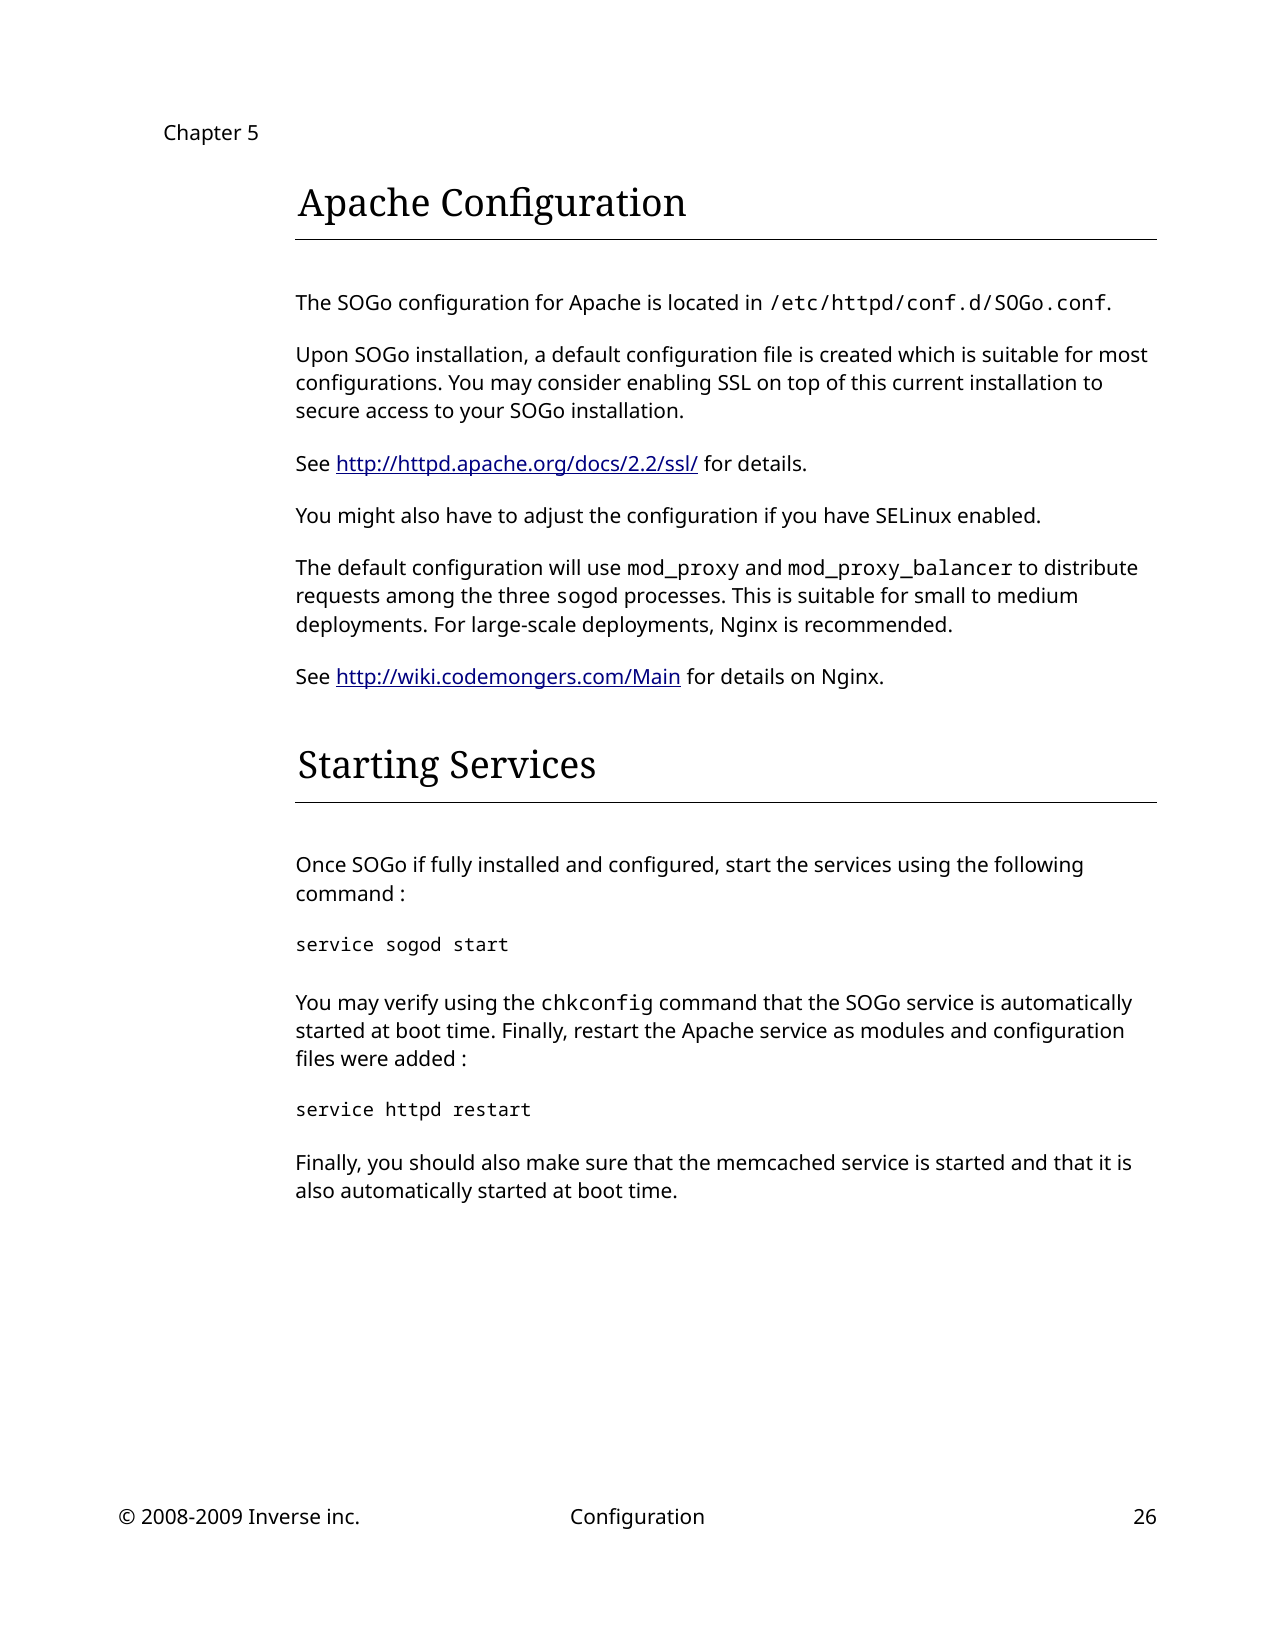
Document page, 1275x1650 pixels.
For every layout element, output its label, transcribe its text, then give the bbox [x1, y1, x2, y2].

subtitle Apache Configuration [295, 176, 1157, 239]
text See http://wiki.codemongers.com/Main for details on Nginx. [295, 662, 1157, 690]
text The SOGo configuration for Apache is located in /etc/httpd/conf.d/SOGo.conf. [295, 288, 1157, 316]
text You might also have to adjust the configuration if you have SELinux enabled. [295, 501, 1157, 529]
text The default configuration will use mod_proxy and mod_proxy_balancer to distribute requests among the three sogod processes. This is suitable for small to medium deployments. For large-scale deployments, Nginx is recommended. [295, 553, 1157, 638]
subtitle Starting Services [295, 739, 1157, 802]
text You may verify using the chkconfig command that the SOGo service is automatically started at boot time. Finally, restart the Apache service as modules and configuration files were added : [295, 988, 1157, 1073]
text service sogod start [295, 931, 1157, 956]
text Once SOGo if fully installed and configured, start the services using the following command : [295, 850, 1157, 907]
text service httpd restart [295, 1097, 1157, 1122]
text Finally, you should also make sure that the memcached service is started and that it is also automatically started at boot time. [295, 1148, 1157, 1204]
text See http://httpd.apache.org/docs/2.2/ssl/ for details. [295, 449, 1157, 477]
text Upon SOGo installation, a default configuration file is created which is suitable for most configurations. You may consider enabling SSL on top of this current installation to secure access to your SOGo installation. [295, 340, 1157, 425]
